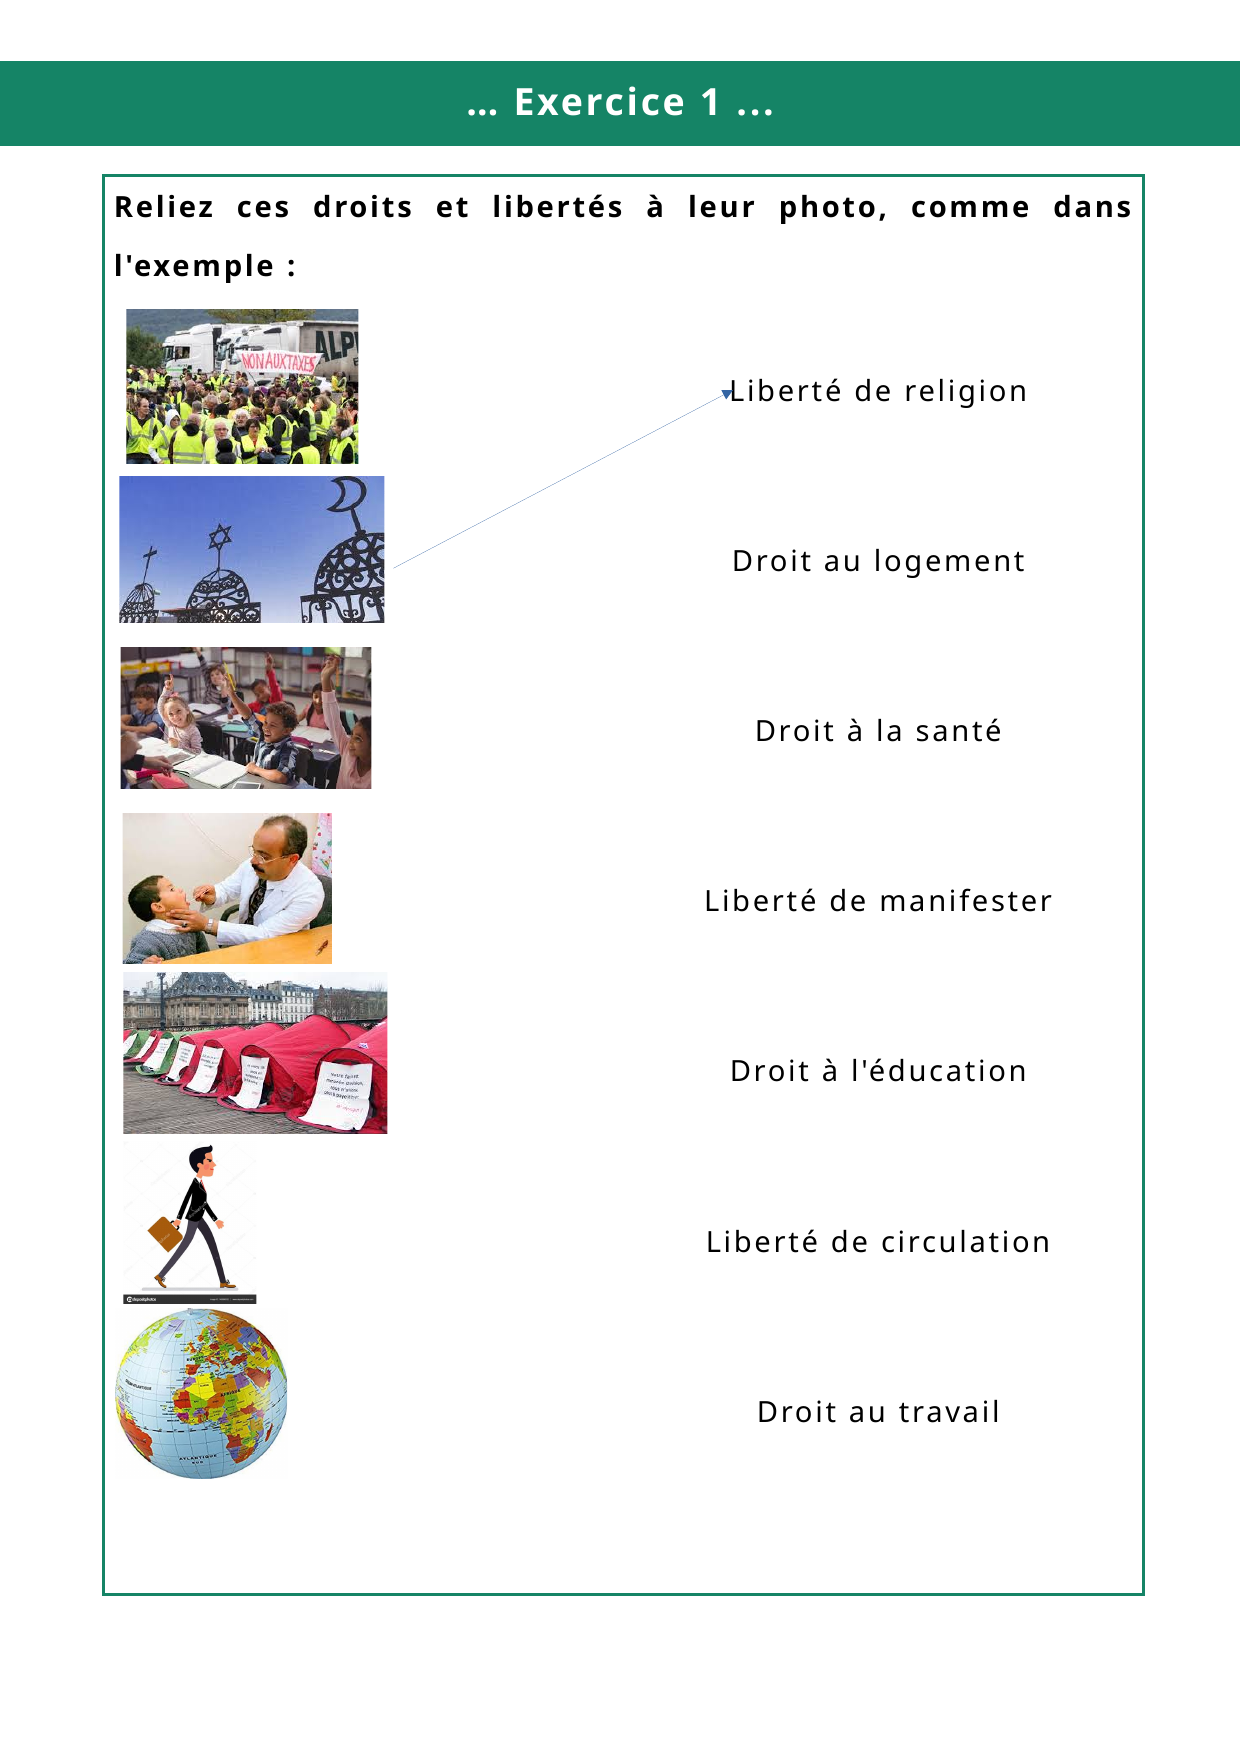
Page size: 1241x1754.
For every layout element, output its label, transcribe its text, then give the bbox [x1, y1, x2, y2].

picture [123, 972, 388, 1134]
table_header [574, 449, 623, 475]
table_cell Droit au logement [623, 475, 1133, 645]
table_cell Liberté de circulation [623, 1156, 1133, 1326]
table_cell [114, 645, 623, 815]
text Reliez ces droits et libertés à leur photo, comme dans l'exemple : [114, 186, 1133, 285]
table_cell Droit au travail [623, 1326, 1133, 1496]
table_header [114, 305, 623, 475]
picture [123, 1141, 257, 1304]
table_cell [114, 1156, 623, 1326]
table_cell Droit à la santé [623, 645, 1133, 815]
picture [120, 647, 372, 789]
picture [126, 309, 359, 464]
text … Exercice 1 ... [9, 76, 1231, 127]
table_cell Droit à l'éducation [623, 986, 1133, 1156]
table_cell [114, 1326, 623, 1496]
table_header Liberté de religion [623, 305, 1133, 475]
table_cell Liberté de manifester [623, 815, 1133, 986]
table_cell [114, 986, 623, 1156]
picture [115, 1308, 288, 1479]
table_cell [114, 815, 623, 986]
picture [119, 476, 385, 623]
picture [122, 813, 332, 964]
table_cell [114, 475, 623, 645]
